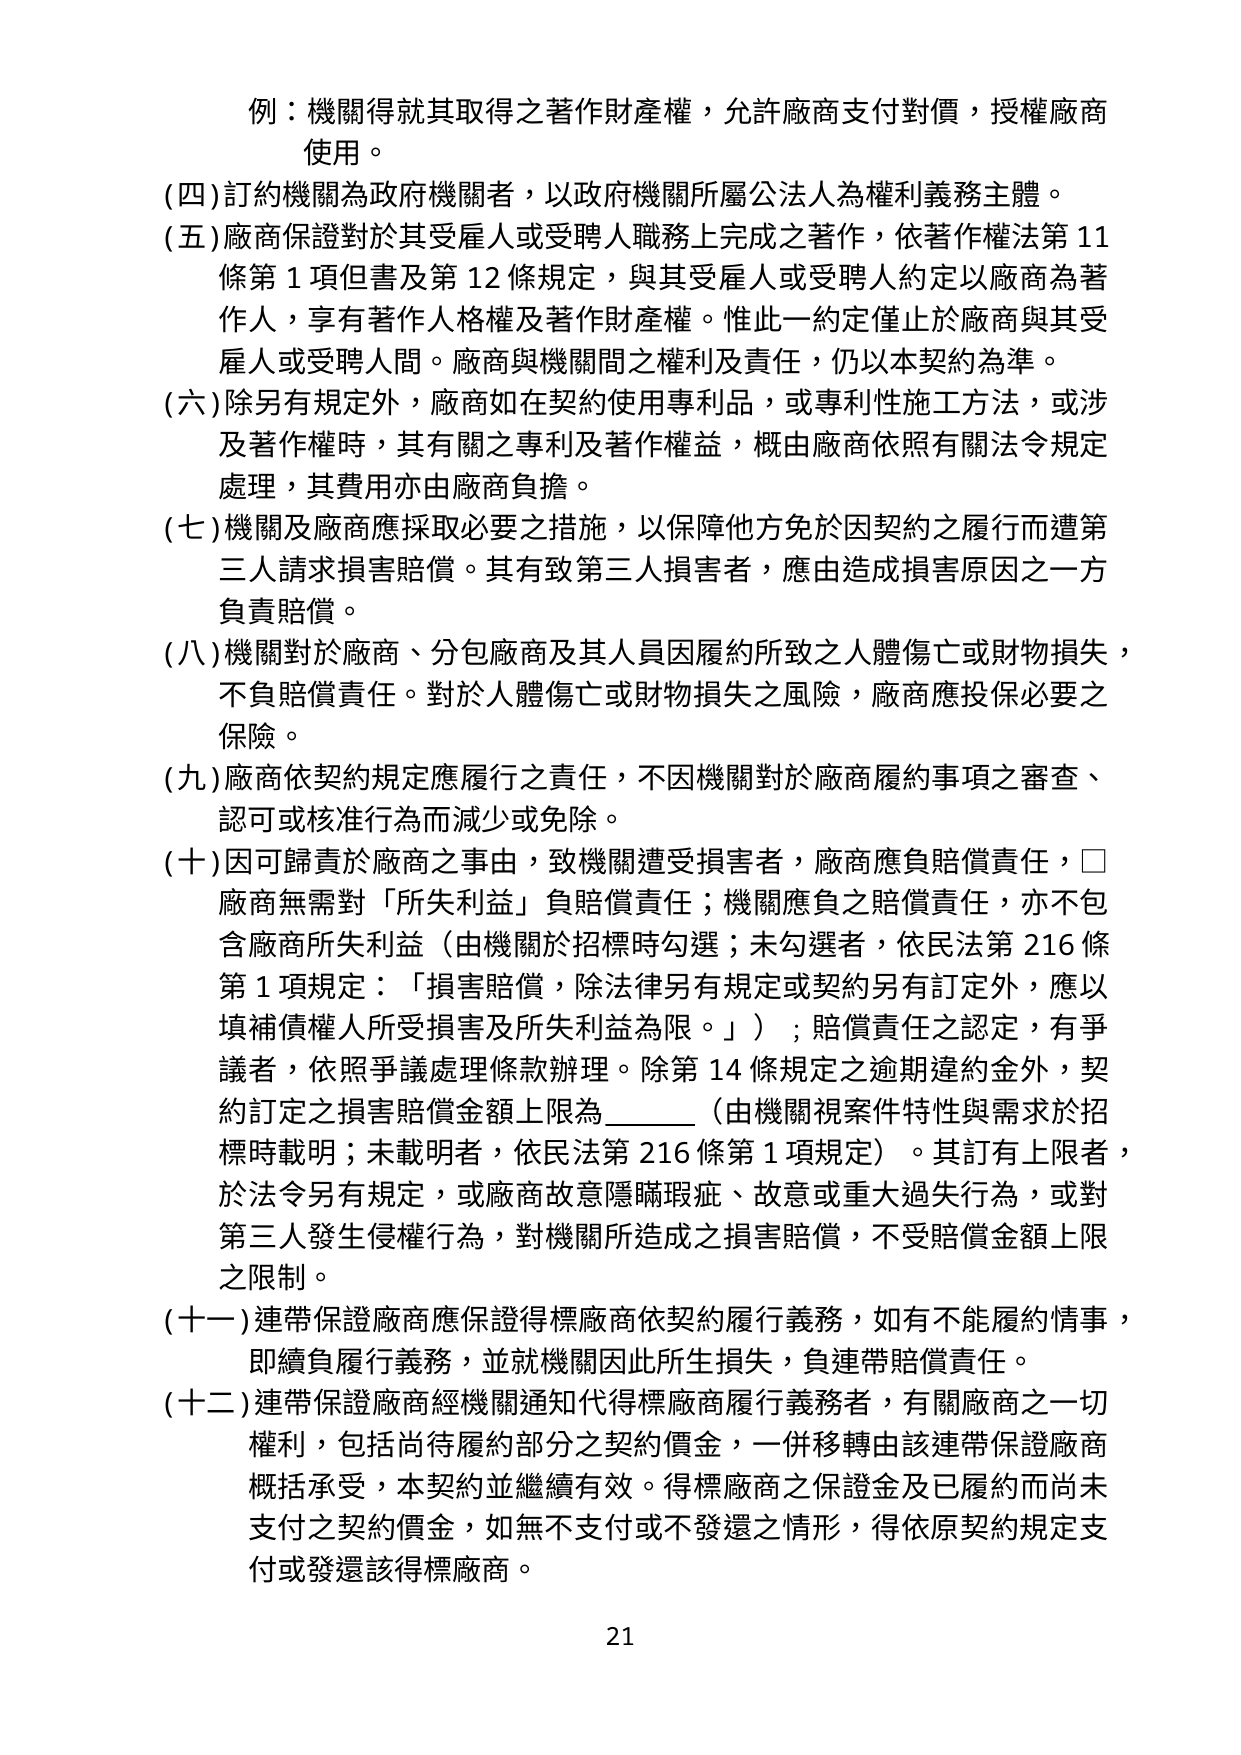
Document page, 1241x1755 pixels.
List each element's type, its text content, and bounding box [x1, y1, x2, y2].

text (八)機關對於廠商、分包廠商及其人員因履約所致之人體傷亡或財物損失，不負賠償責任。對於人體傷亡或財物損失之風險，廠商應投保必要之保險。 [159, 630, 1110, 755]
text (五)廠商保證對於其受雇人或受聘人職務上完成之著作，依著作權法第11條第1項但書及第12條規定，與其受雇人或受聘人約定以廠商為著作人，享有著作人格權及著作財產權。惟此一約定僅止於廠商與其受雇人或受聘人間。廠商與機關間之權利及責任，仍以本契約為準。 [159, 214, 1110, 380]
text (十)因可歸責於廠商之事由，致機關遭受損害者，廠商應負賠償責任，□廠商無需對「所失利益」負賠償責任；機關應負之賠償責任，亦不包含廠商所失利益（由機關於招標時勾選；未勾選者，依民法第216條第1項規定：「損害賠償，除法律另有規定或契約另有訂定外，應以填補債權人所受損害及所失利益為限。」）﹔賠償責任之認定，有爭議者，依照爭議處理條款辦理。除第14條規定之逾期違約金外，契約訂定之損害賠償金額上限為＿＿＿（由機關視案件特性與需求於招標時載明；未載明者，依民法第216條第1項規定）。其訂有上限者，於法令另有規定，或廠商故意隱瞞瑕疵、故意或重大過失行為，或對第三人發生侵權行為，對機關所造成之損害賠償，不受賠償金額上限之限制。 [159, 839, 1110, 1297]
text (六)除另有規定外，廠商如在契約使用專利品，或專利性施工方法，或涉及著作權時，其有關之專利及著作權益，概由廠商依照有關法令規定處理，其費用亦由廠商負擔。 [159, 380, 1110, 505]
text 例：機關得就其取得之著作財產權，允許廠商支付對價，授權廠商使用。 [248, 89, 1110, 172]
text (七)機關及廠商應採取必要之措施，以保障他方免於因契約之履行而遭第三人請求損害賠償。其有致第三人損害者，應由造成損害原因之一方負責賠償。 [159, 505, 1110, 630]
text (四)訂約機關為政府機關者，以政府機關所屬公法人為權利義務主體。 [159, 172, 1110, 214]
text (九)廠商依契約規定應履行之責任，不因機關對於廠商履約事項之審查、認可或核准行為而減少或免除。 [159, 755, 1110, 839]
text (十一)連帶保證廠商應保證得標廠商依契約履行義務，如有不能履約情事，即續負履行義務，並就機關因此所生損失，負連帶賠償責任。 [159, 1297, 1110, 1380]
text (十二)連帶保證廠商經機關通知代得標廠商履行義務者，有關廠商之一切權利，包括尚待履約部分之契約價金，一併移轉由該連帶保證廠商概括承受，本契約並繼續有效。得標廠商之保證金及已履約而尚未支付之契約價金，如無不支付或不發還之情形，得依原契約規定支付或發還該得標廠商。 [159, 1380, 1110, 1589]
